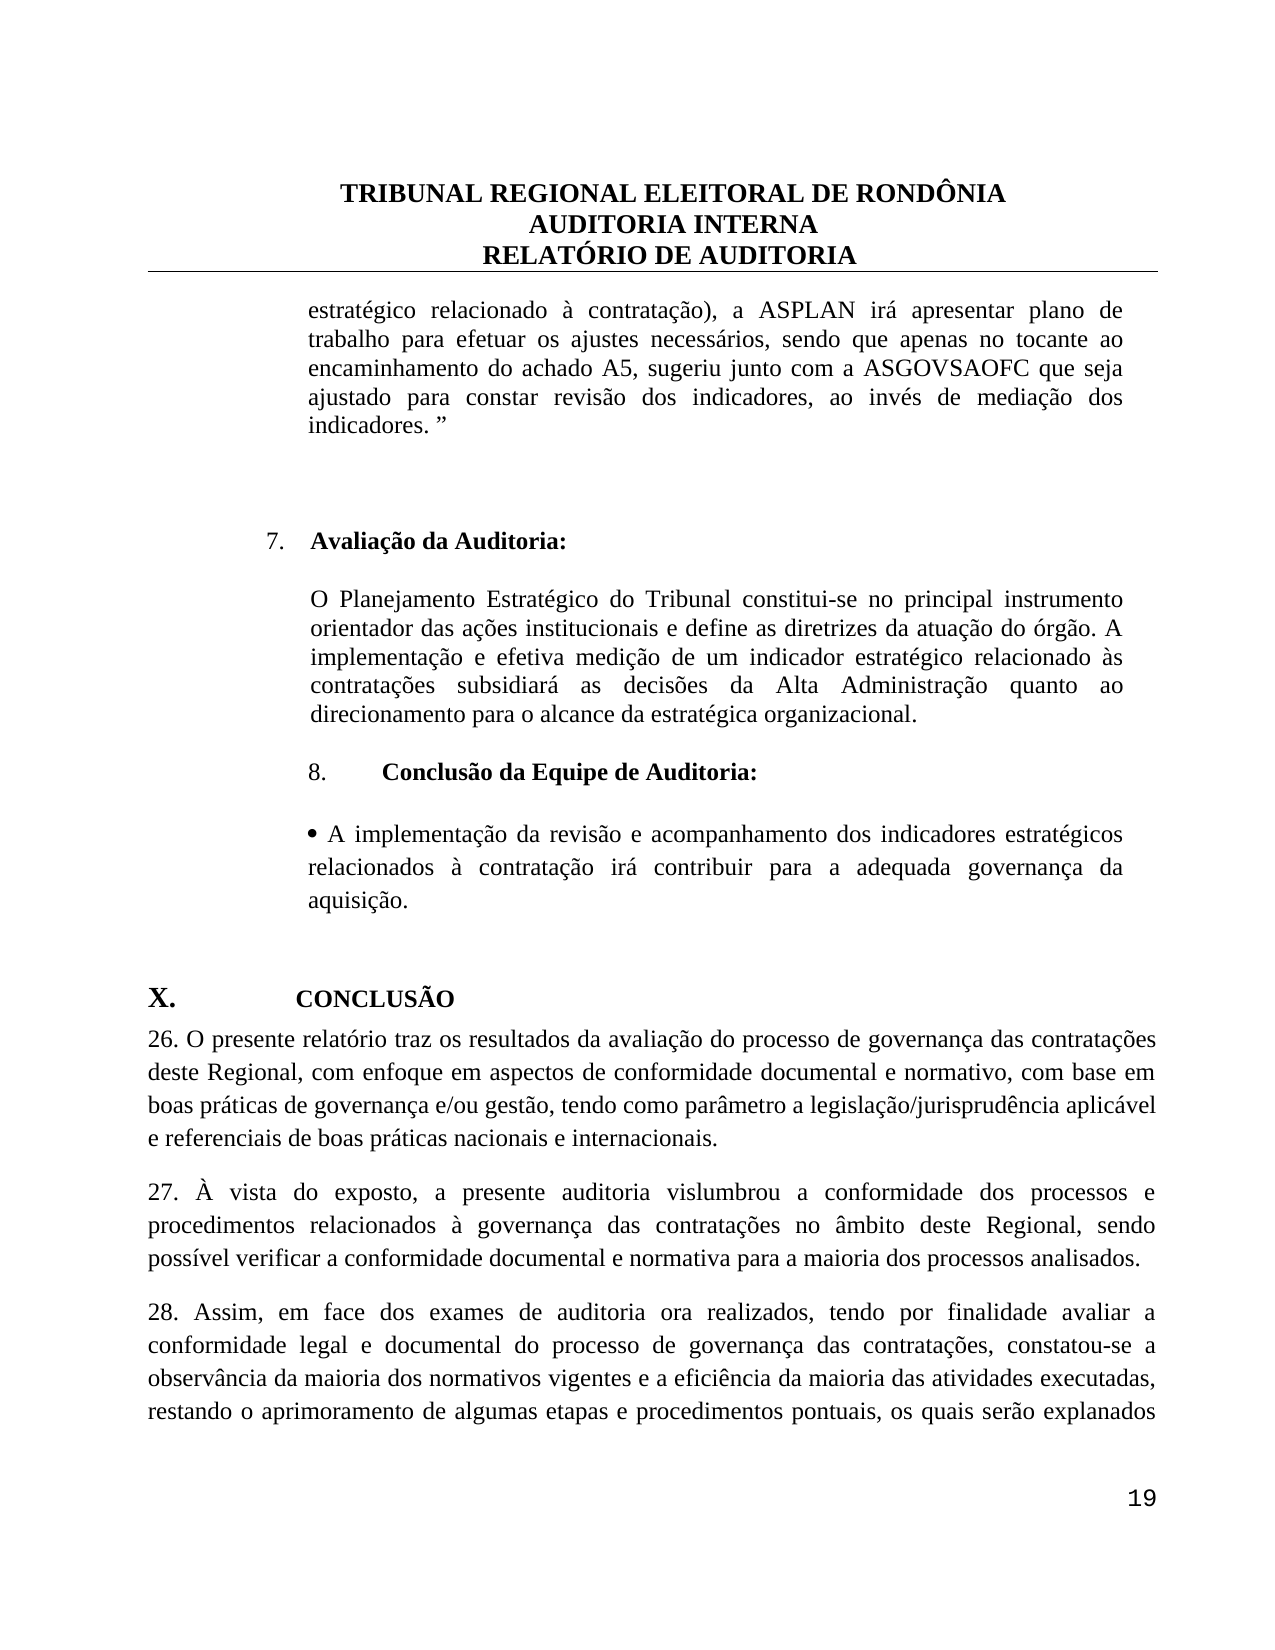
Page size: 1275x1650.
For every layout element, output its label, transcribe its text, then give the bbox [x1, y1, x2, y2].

text 28. Assim, em face dos exames de auditoria ora realizados, tendo por finalidade avaliar a conformidade legal e documental do processo de governança das contratações, constatou-se a observância da maioria dos normativos vigentes e a eficiência da maioria das atividades executadas, restando o aprimoramento de algumas etapas e procedimentos pontuais, os quais serão explanados [148, 1297, 1157, 1424]
text 27. À vista do exposto, a presente auditoria vislumbrou a conformidade dos processos e procedimentos relacionados à governança das contratações no âmbito deste Regional, sendo possível verificar a conformidade documental e normativa para a maioria dos processos analisados. [148, 1177, 1157, 1272]
text 26. O presente relatório traz os resultados da avaliação do processo de governança das contratações deste Regional, com enfoque em aspectos de conformidade documental e normativo, com base em boas práticas de governança e/ou gestão, tendo como parâmetro a legislação/jurisprudência aplicável e referenciais de boas práticas nacionais e internacionais. [148, 1024, 1157, 1152]
list CONCLUSÃO [148, 980, 1157, 1013]
list  A implementação da revisão e acompanhamento dos indicadores estratégicos relacionados à contratação irá contribuir para a adequada governança da aquisição. [308, 819, 1124, 914]
list Conclusão da Equipe de Auditoria: [308, 757, 1124, 786]
list O Planejamento Estratégico do Tribunal constitui-se no principal instrumento orientador das ações institucionais e define as diretrizes da atuação do órgão. A implementação e efetiva medição de um indicador estratégico relacionado às contratações subsidiará as decisões da Alta Administração quanto ao direcionamento para o alcance da estratégica organizacional. [310, 584, 1124, 728]
list estratégico relacionado à contratação), a ASPLAN irá apresentar plano de trabalho para efetuar os ajustes necessários, sendo que apenas no tocante ao encaminhamento do achado A5, sugeriu junto com a ASGOVSAOFC que seja ajustado para constar revisão dos indicadores, ao invés de mediação dos indicadores. ” [308, 295, 1124, 439]
list Avaliação da Auditoria: [266, 526, 1124, 555]
